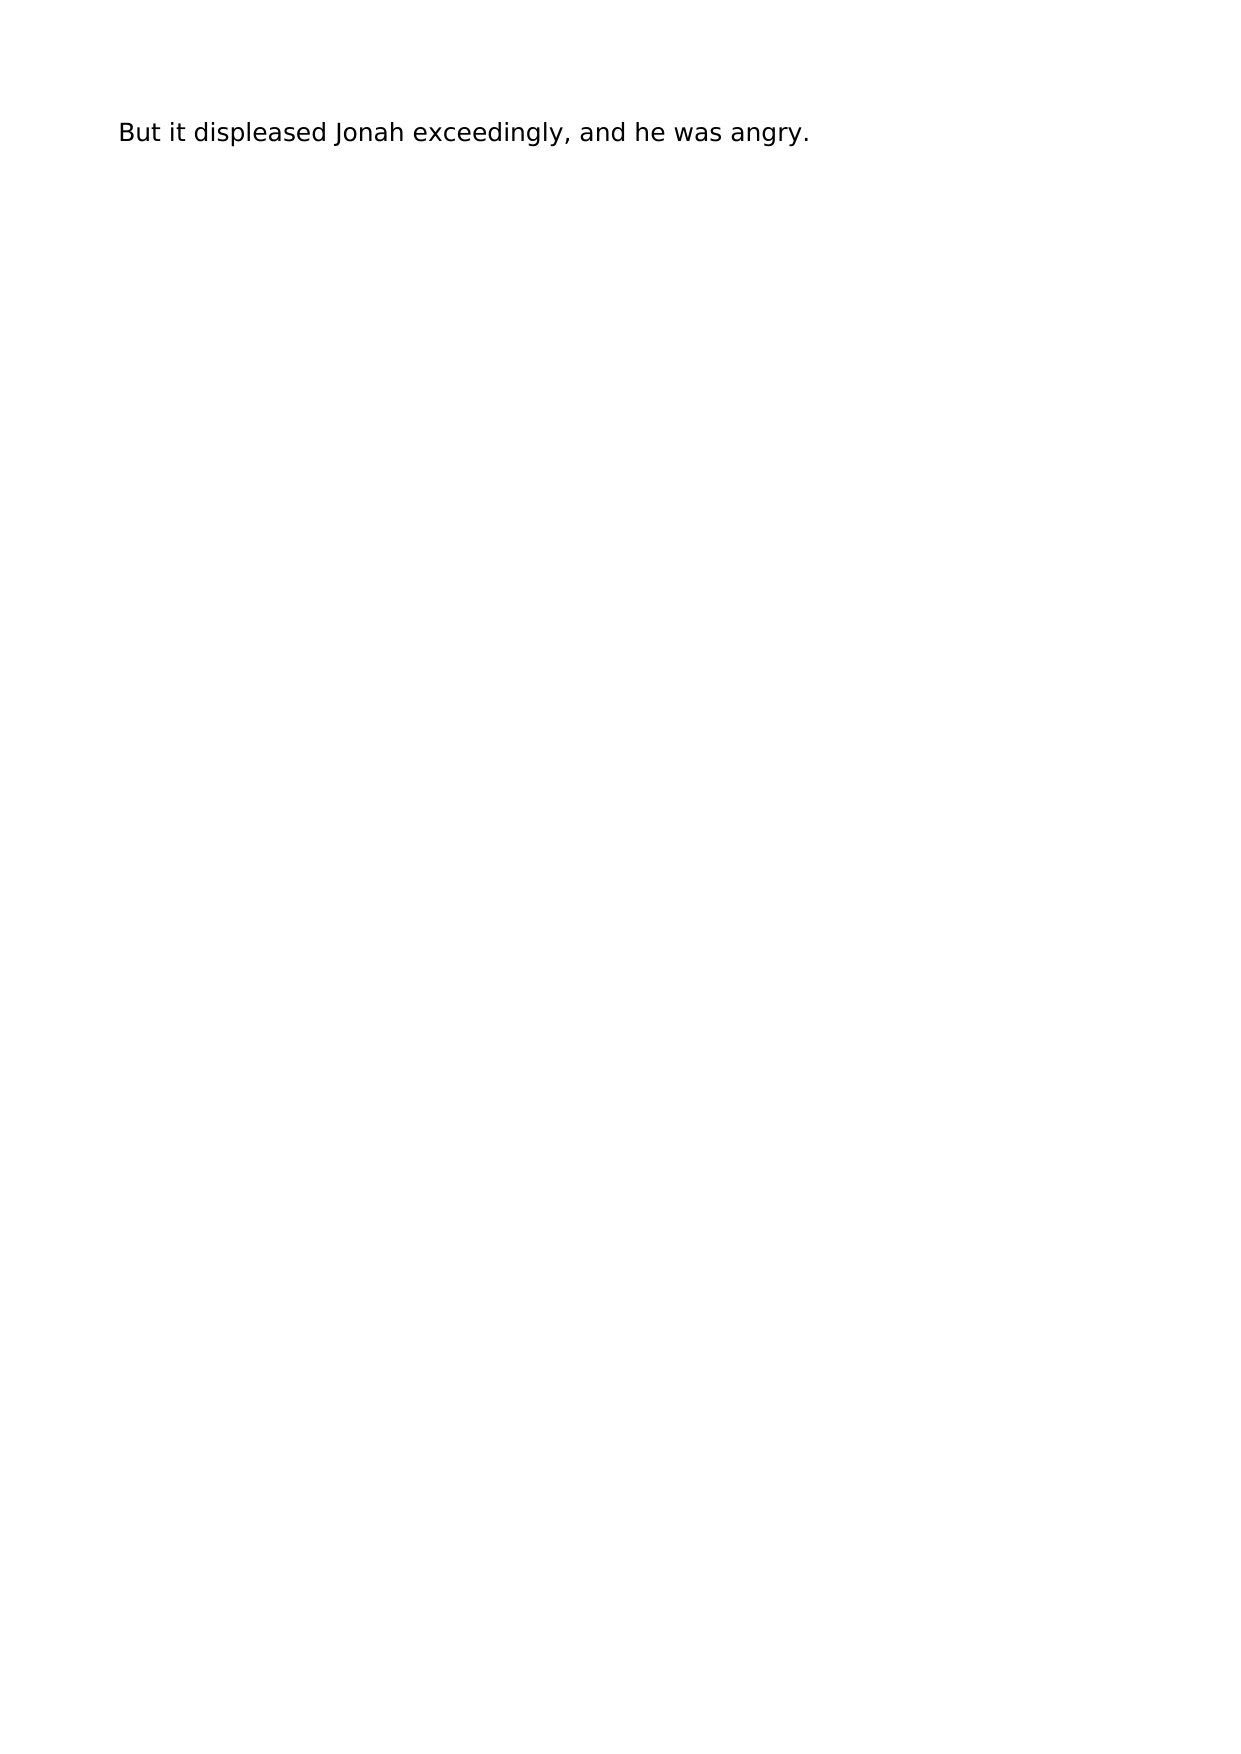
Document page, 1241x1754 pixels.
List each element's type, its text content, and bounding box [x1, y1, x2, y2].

text But it displeased Jonah exceedingly, and he was angry. [118, 118, 1122, 147]
